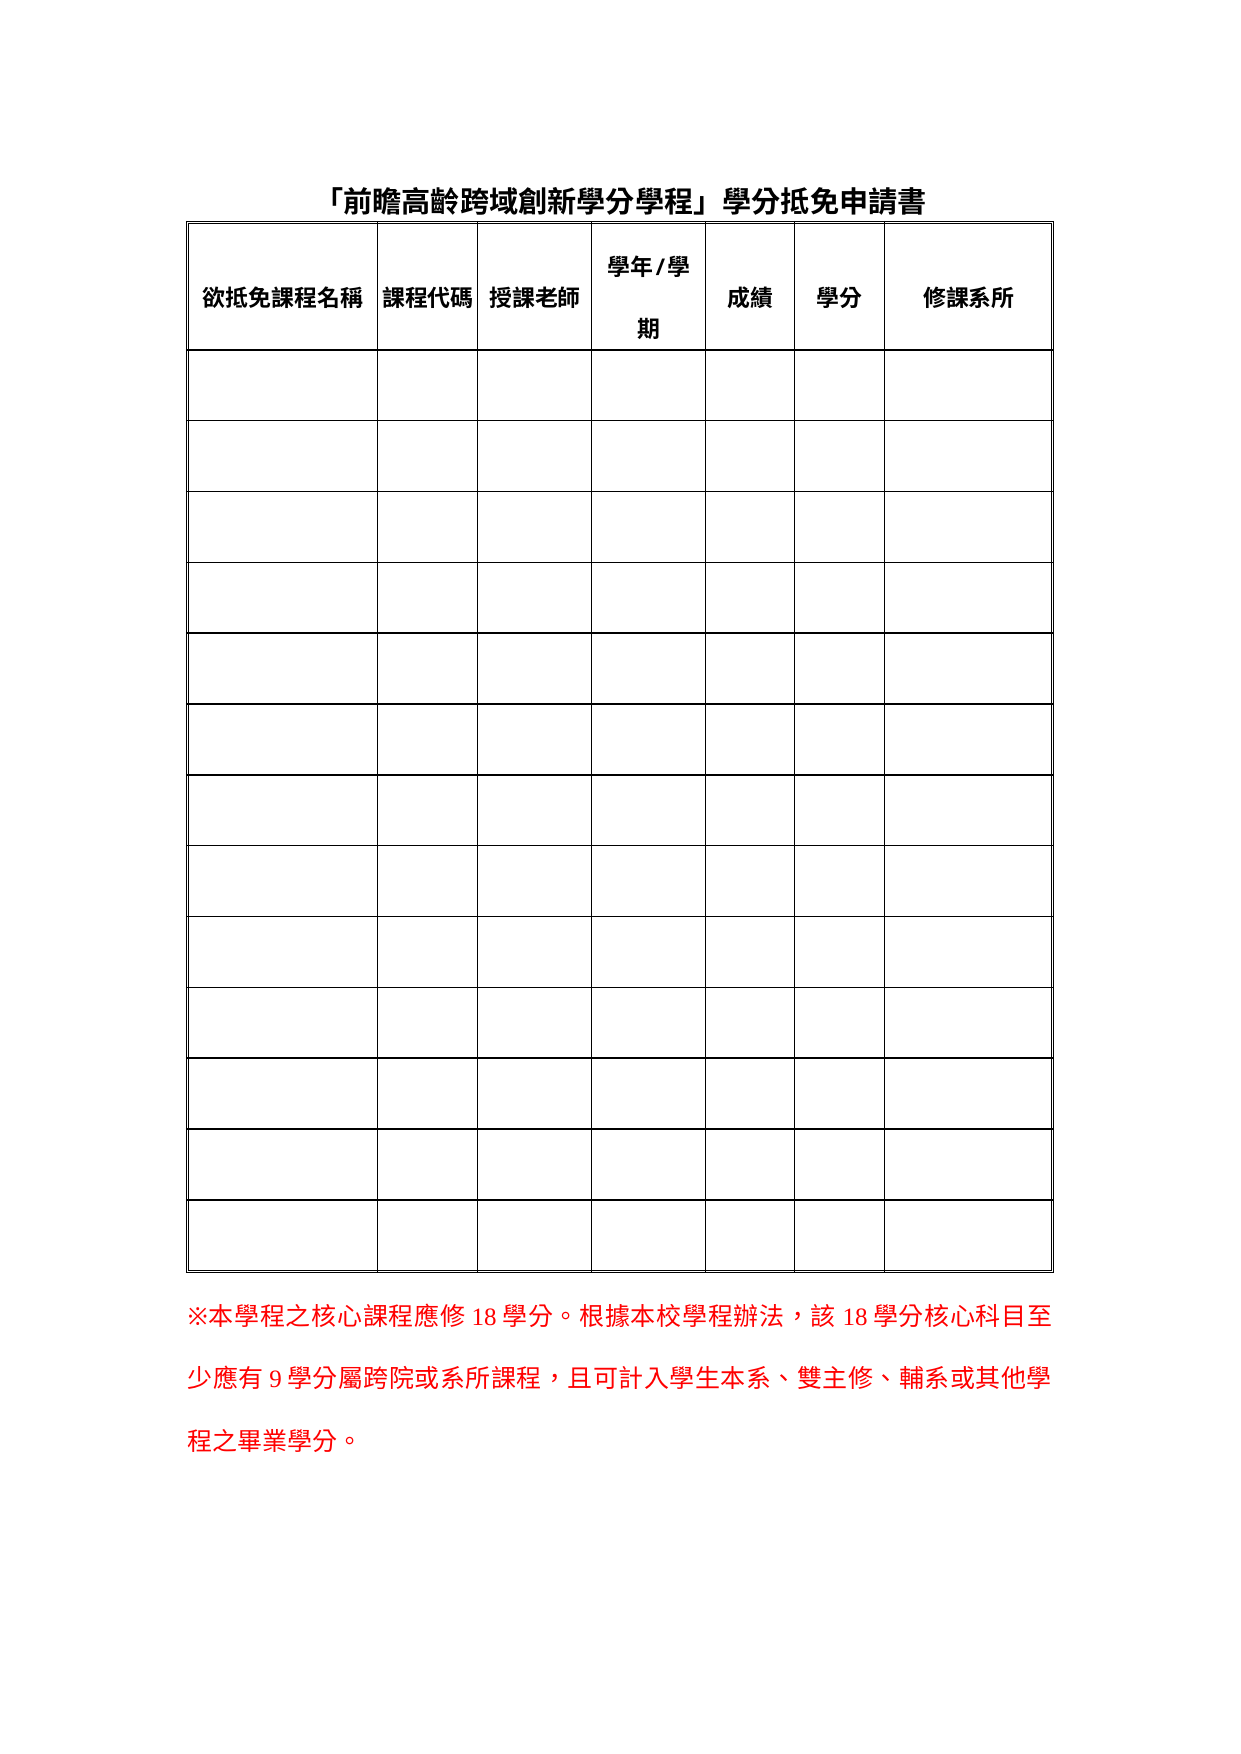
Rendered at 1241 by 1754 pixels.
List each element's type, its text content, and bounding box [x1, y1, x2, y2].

table_cell [885, 917, 1051, 986]
table_cell [378, 1201, 477, 1270]
table_cell [706, 1201, 794, 1270]
table_cell [592, 1201, 705, 1270]
table_header 授課老師 [478, 224, 591, 349]
table_cell [378, 1130, 477, 1199]
table_cell [706, 634, 794, 703]
table_cell [706, 421, 794, 491]
table_cell [592, 634, 705, 703]
table_cell [592, 563, 705, 632]
table_cell [885, 1201, 1051, 1270]
table_cell [189, 988, 377, 1057]
table_cell [706, 492, 794, 561]
table_cell [378, 776, 477, 845]
table_cell [378, 492, 477, 561]
table_cell [189, 351, 377, 420]
table_cell [478, 492, 591, 561]
table_cell [378, 705, 477, 774]
table_cell [478, 351, 591, 420]
text ※本學程之核心課程應修18學分。根據本校學程辦法，該18學分核心科目至少應有9學分屬跨院或系所課程，且可計入學生本系、雙主修、輔系或其他學程之畢業學分。 [187, 1273, 1053, 1460]
table_cell [478, 1059, 591, 1128]
table_cell [378, 917, 477, 986]
table_cell [189, 1130, 377, 1199]
table_cell [795, 351, 884, 420]
table_cell [885, 988, 1051, 1057]
table_cell [706, 705, 794, 774]
table_cell [189, 705, 377, 774]
table_cell [795, 776, 884, 845]
table_cell [189, 563, 377, 632]
table_cell [478, 634, 591, 703]
table_cell [885, 776, 1051, 845]
table_header 欲抵免課程名稱 [189, 224, 377, 349]
table_cell [592, 1130, 705, 1199]
table_cell [378, 421, 477, 491]
table_cell [885, 351, 1051, 420]
table_cell [885, 1059, 1051, 1128]
table_cell [795, 705, 884, 774]
table_cell [706, 846, 794, 916]
table_cell [189, 421, 377, 491]
table_cell [795, 1201, 884, 1270]
table_cell [189, 492, 377, 561]
table_cell [795, 421, 884, 491]
table_cell [706, 351, 794, 420]
table_header 修課系所 [885, 224, 1051, 349]
table_cell [706, 563, 794, 632]
table_cell [795, 563, 884, 632]
table_cell [795, 1059, 884, 1128]
table_cell [795, 492, 884, 561]
table_cell [189, 917, 377, 986]
table_cell [706, 776, 794, 845]
table_cell [706, 917, 794, 986]
table_header 學分 [795, 224, 884, 349]
table_cell [592, 988, 705, 1057]
text 「前瞻高齡跨域創新學分學程」學分抵免申請書 [187, 158, 1053, 221]
table_cell [592, 776, 705, 845]
table_cell [189, 634, 377, 703]
table_cell [885, 1130, 1051, 1199]
table_cell [592, 421, 705, 491]
table_cell [478, 421, 591, 491]
table_header 成績 [706, 224, 794, 349]
table_cell [478, 563, 591, 632]
table_cell [592, 917, 705, 986]
table_cell [189, 1201, 377, 1270]
table_cell [478, 988, 591, 1057]
table_cell [478, 846, 591, 916]
table_cell [478, 705, 591, 774]
table_cell [795, 846, 884, 916]
table_cell [706, 1130, 794, 1199]
table_cell [795, 634, 884, 703]
table_cell [706, 988, 794, 1057]
table_cell [706, 1059, 794, 1128]
table_cell [378, 988, 477, 1057]
table_cell [189, 776, 377, 845]
table_cell [795, 988, 884, 1057]
table_cell [478, 1130, 591, 1199]
table_cell [885, 563, 1051, 632]
table_cell [378, 351, 477, 420]
table_cell [592, 492, 705, 561]
table_cell [592, 351, 705, 420]
table_cell [378, 1059, 477, 1128]
table_cell [378, 846, 477, 916]
table_cell [592, 705, 705, 774]
table_cell [189, 846, 377, 916]
table_cell [795, 1130, 884, 1199]
table_cell [478, 776, 591, 845]
table_cell [885, 492, 1051, 561]
table_cell [885, 634, 1051, 703]
table_cell [885, 421, 1051, 491]
table_header 學年/學期 [592, 224, 705, 349]
table_header 課程代碼 [378, 224, 477, 349]
table_cell [478, 917, 591, 986]
table_cell [885, 705, 1051, 774]
table_cell [478, 1201, 591, 1270]
table_cell [885, 846, 1051, 916]
table_cell [378, 634, 477, 703]
table_cell [189, 1059, 377, 1128]
table_cell [795, 917, 884, 986]
table_cell [592, 846, 705, 916]
table_cell [592, 1059, 705, 1128]
table_cell [378, 563, 477, 632]
